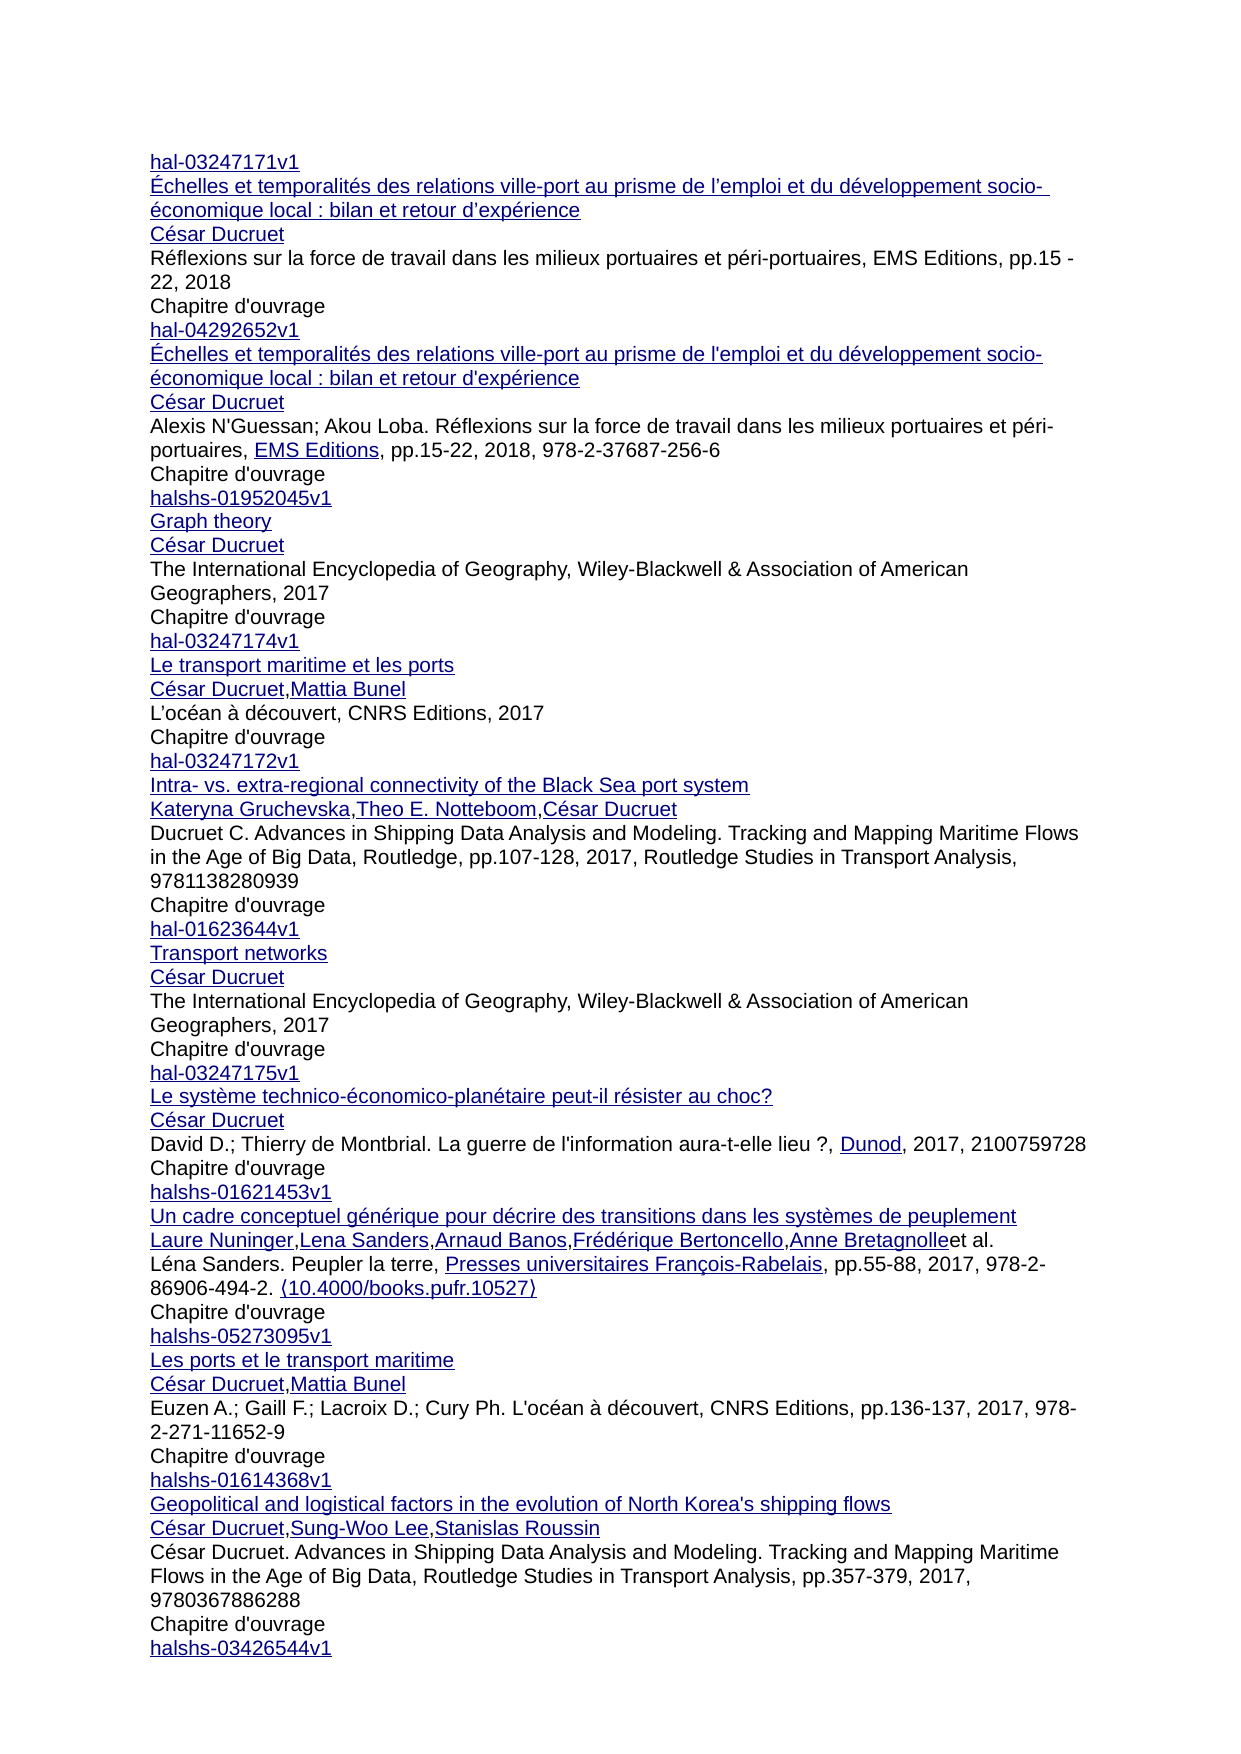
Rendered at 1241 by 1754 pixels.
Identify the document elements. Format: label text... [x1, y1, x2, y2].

table_cell Échelles et temporalités des relations ville-port au prisme de l'emploi et du développement socio-économique local : bilan et retour d'expérience César Ducruet Alexis N'Guessan; Akou Loba. Réflexions sur la force de travail dans les milieux portuaires et péri-portuaires, EMS Editions, pp.15-22, 2018, 978-2-37687-256-6 Chapitre d'ouvrage halshs-01952045v1 [150, 342, 1090, 509]
table_cell Graph theory César Ducruet The International Encyclopedia of Geography, Wiley-Blackwell & Association of American Geographers, 2017 Chapitre d'ouvrage hal-03247174v1 [150, 509, 1090, 653]
table_cell Geopolitical and logistical factors in the evolution of North Korea's shipping flows César Ducruet,Sung-Woo Lee,Stanislas Roussin César Ducruet. Advances in Shipping Data Analysis and Modeling. Tracking and Mapping Maritime Flows in the Age of Big Data, Routledge Studies in Transport Analysis, pp.357-379, 2017, 9780367886288 Chapitre d'ouvrage halshs-03426544v1 [150, 1492, 1090, 1659]
table_cell hal-03247171v1 [150, 150, 1090, 174]
table_cell Le système technico-économico-planétaire peut-il résister au choc? César Ducruet David D.; Thierry de Montbrial. La guerre de l'information aura-t-elle lieu ?, Dunod, 2017, 2100759728 Chapitre d'ouvrage halshs-01621453v1 [150, 1084, 1090, 1204]
table_cell Un cadre conceptuel générique pour décrire des transitions dans les systèmes de peuplement Laure Nuninger,Lena Sanders,Arnaud Banos,Frédérique Bertoncello,Anne Bretagnolleet al. Léna Sanders. Peupler la terre, Presses universitaires François-Rabelais, pp.55-88, 2017, 978-2-86906-494-2. ⟨10.4000/books.pufr.10527⟩ Chapitre d'ouvrage halshs-05273095v1 [150, 1204, 1090, 1348]
table_cell Les ports et le transport maritime César Ducruet,Mattia Bunel Euzen A.; Gaill F.; Lacroix D.; Cury Ph. L'océan à découvert, CNRS Editions, pp.136-137, 2017, 978-2-271-11652-9 Chapitre d'ouvrage halshs-01614368v1 [150, 1348, 1090, 1492]
table_cell Transport networks César Ducruet The International Encyclopedia of Geography, Wiley-Blackwell & Association of American Geographers, 2017 Chapitre d'ouvrage hal-03247175v1 [150, 941, 1090, 1084]
table_cell Le transport maritime et les ports César Ducruet,Mattia Bunel L’océan à découvert, CNRS Editions, 2017 Chapitre d'ouvrage hal-03247172v1 [150, 653, 1090, 773]
table_cell Échelles et temporalités des relations ville-port au prisme de l’emploi et du développement socio- économique local : bilan et retour d’expérience César Ducruet Réflexions sur la force de travail dans les milieux portuaires et péri-portuaires, EMS Editions, pp.15 - 22, 2018 Chapitre d'ouvrage hal-04292652v1 [150, 174, 1090, 342]
table_cell Intra- vs. extra-regional connectivity of the Black Sea port system Kateryna Gruchevska,Theo E. Notteboom,César Ducruet Ducruet C. Advances in Shipping Data Analysis and Modeling. Tracking and Mapping Maritime Flows in the Age of Big Data, Routledge, pp.107-128, 2017, Routledge Studies in Transport Analysis, 9781138280939 Chapitre d'ouvrage hal-01623644v1 [150, 773, 1090, 941]
